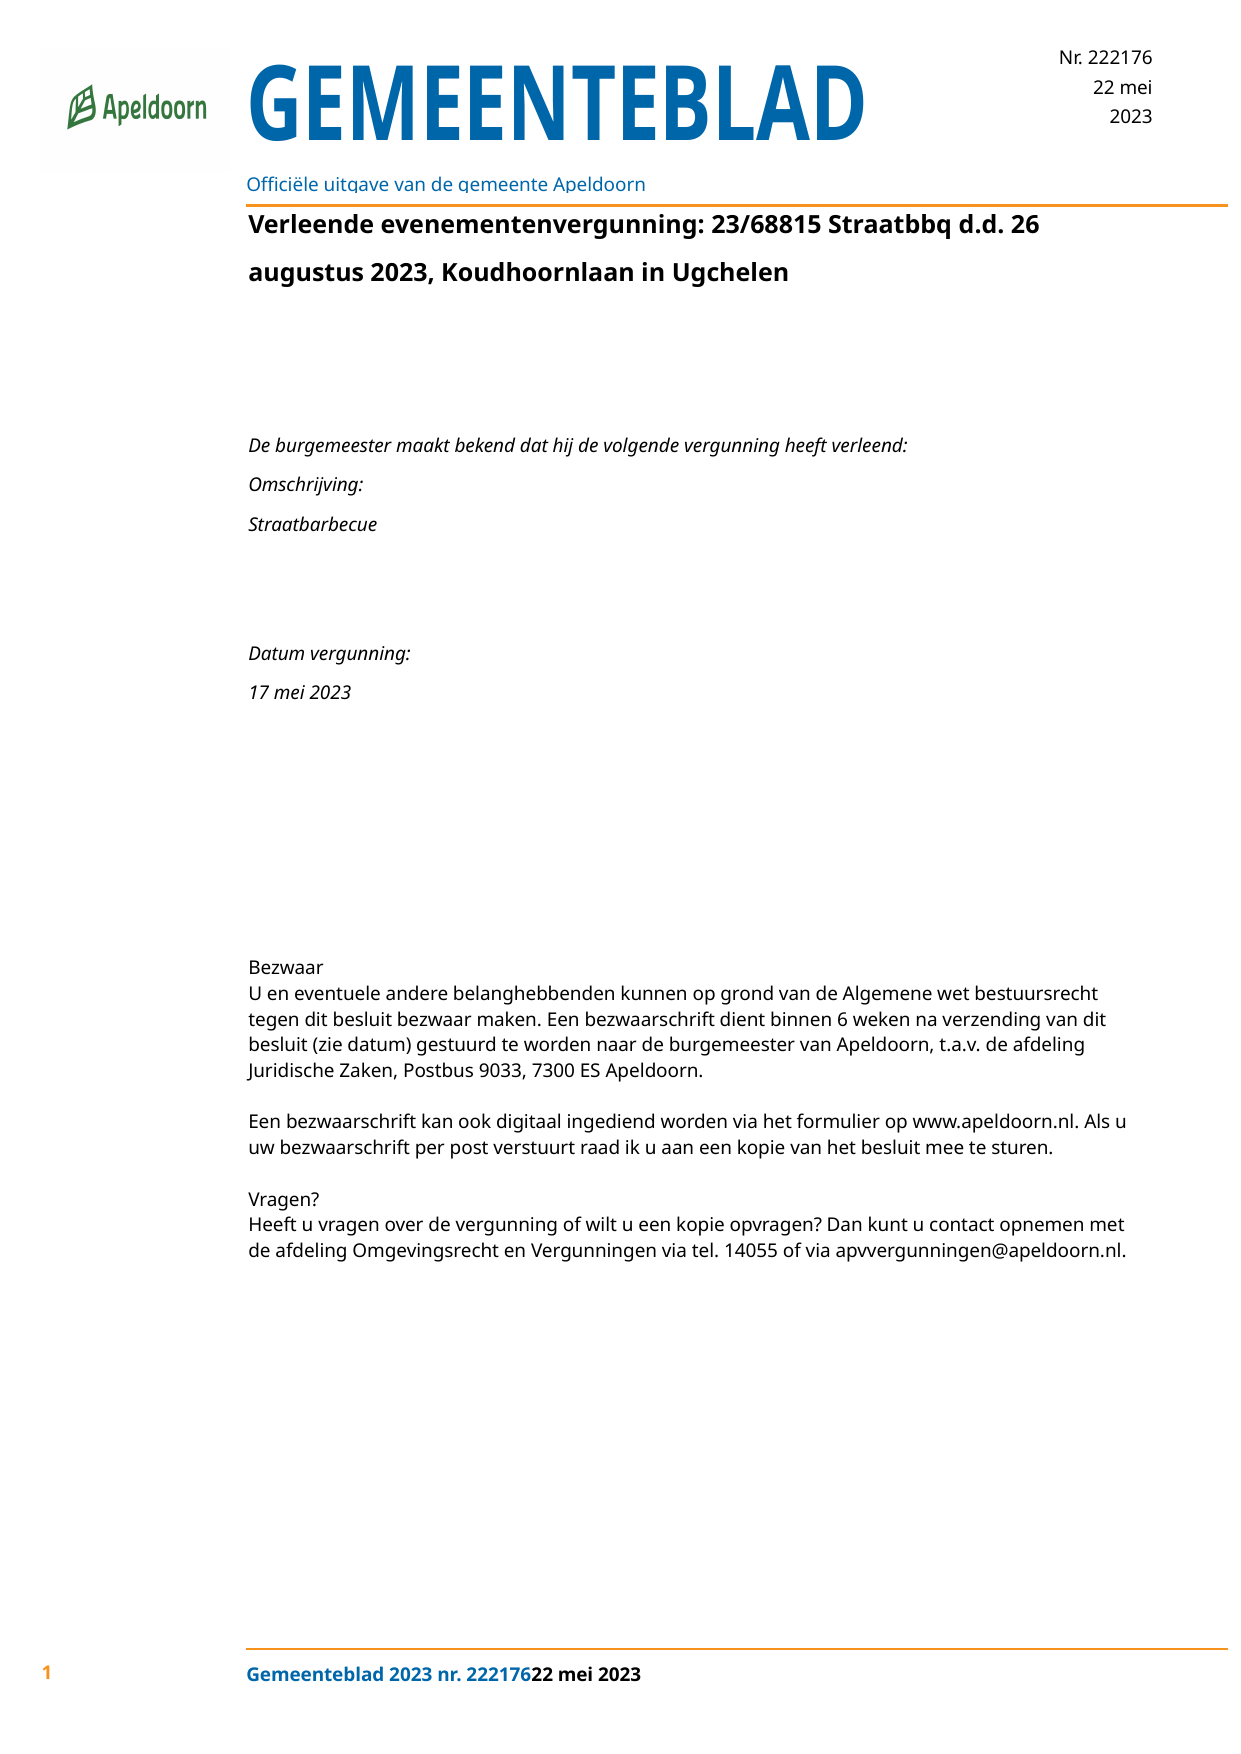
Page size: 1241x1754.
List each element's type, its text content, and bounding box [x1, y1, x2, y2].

text Heeft u vragen over de vergunning of wilt u een kopie opvragen? Dan kunt u contact opnemen met de afdeling Omgevingsrecht en Vergunningen via tel. 14055 of via apvvergunningen@apeldoorn.nl. [248, 1212, 1152, 1263]
picture [41, 47, 231, 172]
text U en eventuele andere belanghebbenden kunnen op grond van de Algemene wet bestuursrecht tegen dit besluit bezwaar maken. Een bezwaarschrift dient binnen 6 weken na verzending van dit besluit (zie datum) gestuurd te worden naar de burgemeester van Apeldoorn, t.a.v. de afdeling Juridische Zaken, Postbus 9033, 7300 ES Apeldoorn. [248, 980, 1152, 1083]
text Datum vergunning: [248, 640, 1152, 666]
text 17 mei 2023 [248, 679, 1152, 705]
text Een bezwaarschrift kan ook digitaal ingediend worden via het formulier op www.apeldoorn.nl. Als u uw bezwaarschrift per post verstuurt raad ik u aan een kopie van het besluit mee te sturen. [248, 1109, 1152, 1160]
text De burgemeester maakt bekend dat hij de volgende vergunning heeft verleend: [248, 432, 1152, 458]
text Vragen? [248, 1186, 1152, 1212]
text Verleende evenementenvergunning: 23/68815 Straatbbq d.d. 26 augustus 2023, Koudhoornlaan in Ugchelen [248, 207, 1152, 288]
text Bezwaar [248, 954, 1152, 980]
text Omschrijving: [248, 472, 1152, 497]
text Straatbarbecue [248, 511, 1152, 537]
